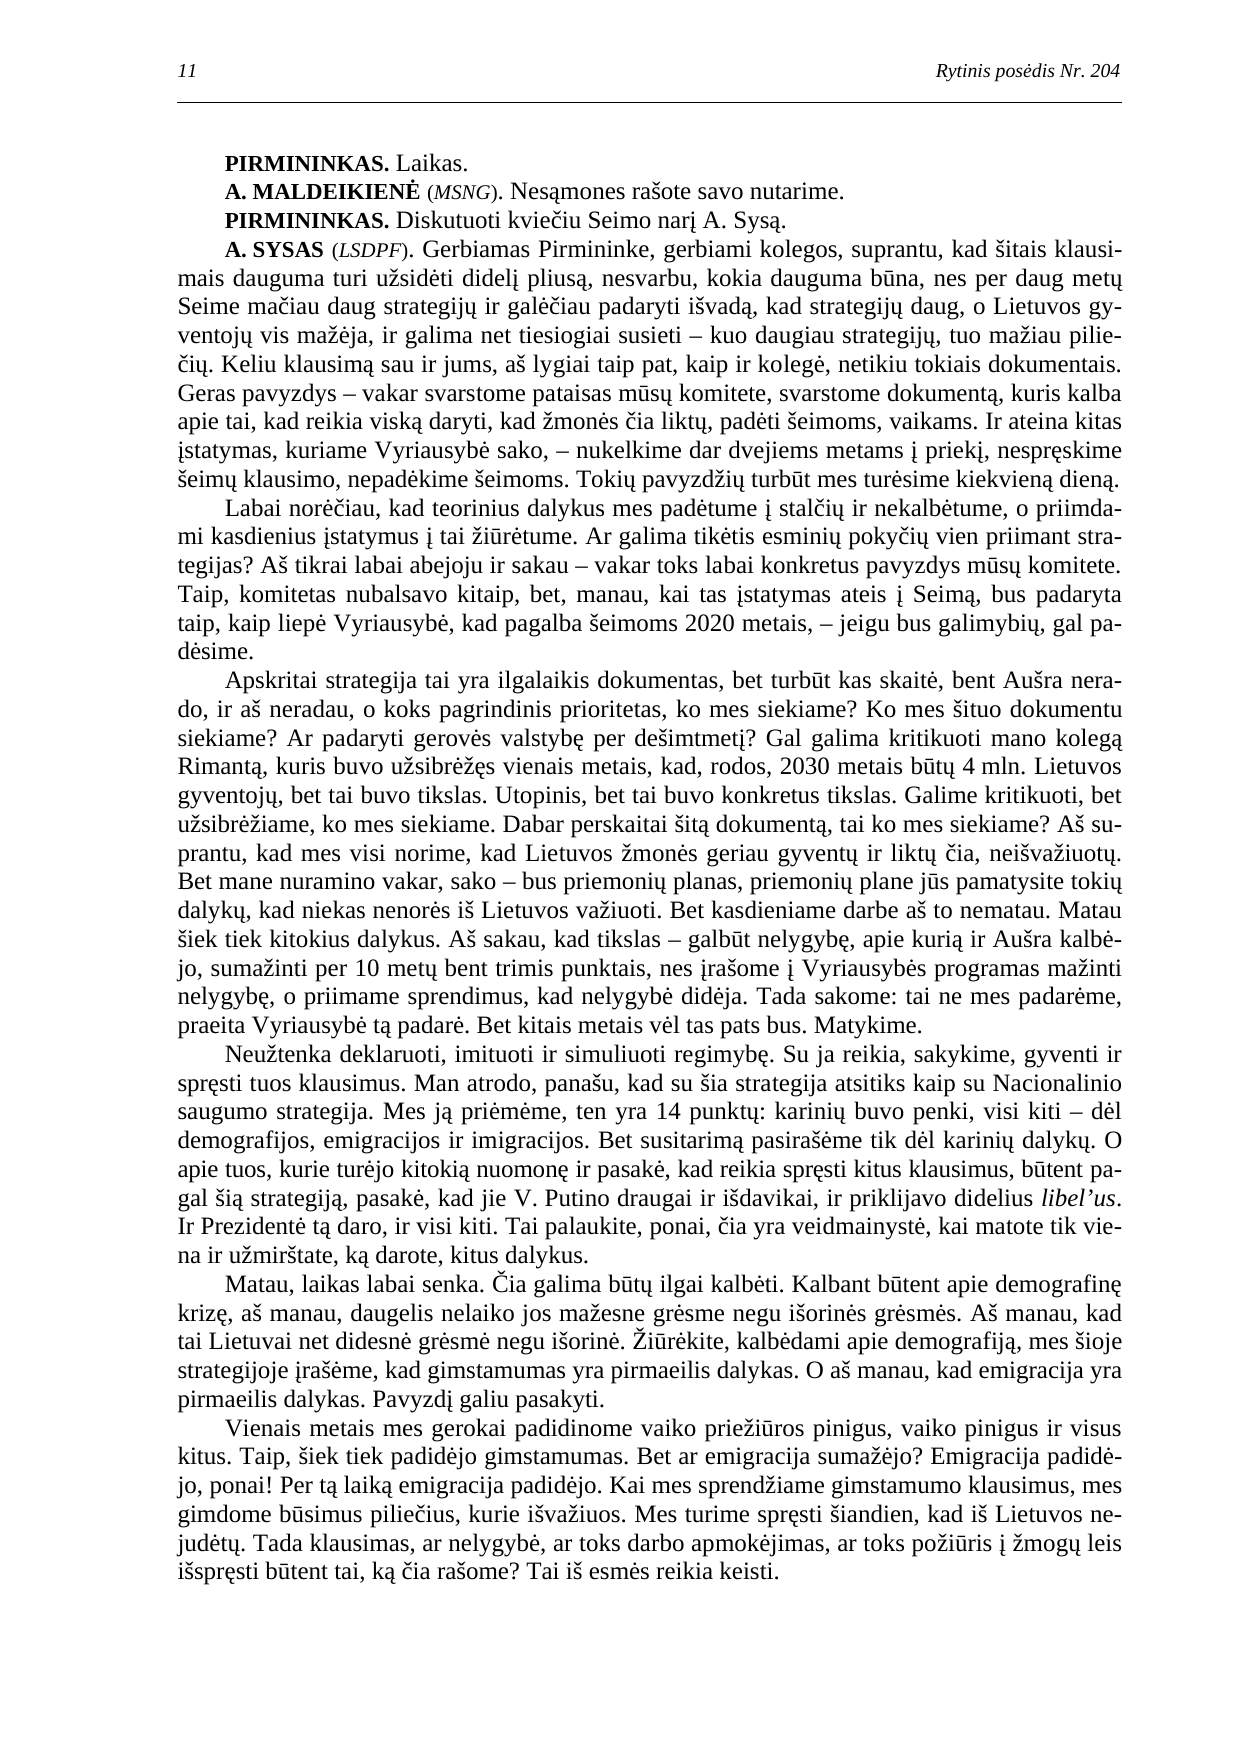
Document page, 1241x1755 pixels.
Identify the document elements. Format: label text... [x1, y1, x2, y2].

text PIRMININKAS. Dis­ku­tuo­ti kvie­čiu Sei­mo na­rį A. Sy­są. [177, 205, 1122, 234]
text Ne­už­ten­ka de­kla­ruo­ti, imi­tuo­ti ir si­mu­liuo­ti re­gi­my­bę. Su ja rei­kia, sa­ky­ki­me, gy­ven­ti ir spręs­ti tuos klau­si­mus. Man at­ro­do, pa­na­šu, kad su šia stra­te­gi­ja at­si­tiks kaip su Na­cio­na­li­nio sau­gu­mo stra­te­gi­ja. Mes ją pri­ėmė­me, ten yra 14 punk­tų: ka­ri­nių bu­vo pen­ki, vi­si ki­ti – dėl de­mo­gra­fijos, emig­ra­ci­jos ir imig­ra­ci­jos. Bet su­si­ta­ri­mą pa­si­ra­šė­me tik dėl ka­ri­nių da­ly­kų. O apie tuos, ku­rie tu­rė­jo ki­to­kią nuo­mo­nę ir pa­sa­kė, kad rei­kia spręs­ti ki­tus klau­si­mus, bū­tent pa­gal šią stra­te­gi­ją, pa­sa­kė, kad jie V. Pu­ti­no drau­gai ir iš­da­vi­kai, ir pri­kli­ja­vo di­de­lius li­bel’us. Ir Pre­zi­den­tė tą da­ro, ir vi­si ki­ti. Tai pa­lau­ki­te, po­nai, čia yra veid­mai­nys­tė, kai ma­to­te tik vie­na ir už­mirš­ta­te, ką da­ro­te, ki­tus da­ly­kus. [177, 1039, 1122, 1269]
text Ma­tau, lai­kas la­bai sen­ka. Čia ga­li­ma bū­tų il­gai kal­bė­ti. Kal­bant bū­tent apie de­mo­gra­finę kri­zę, aš ma­nau, dau­ge­lis ne­lai­ko jos ma­žes­ne grės­me ne­gu iš­ori­nės grės­mės. Aš ma­nau, kad tai Lie­tu­vai net di­des­nė grės­mė ne­gu iš­ori­nė. Žiū­rė­ki­te, kal­bėdami apie de­mo­gra­fiją, mes šio­je stra­te­gi­jo­je įra­šė­me, kad gims­ta­mu­mas yra pir­ma­ei­lis da­ly­kas. O aš ma­nau, kad emig­ra­ci­ja yra pir­ma­ei­lis da­ly­kas. Pa­vyz­dį ga­liu pa­sa­ky­ti. [177, 1269, 1122, 1413]
text La­bai no­rė­čiau, kad te­ori­nius da­ly­kus mes pa­dė­tu­me į stal­čių ir ne­kal­bė­tu­me, o pri­im­da­mi kas­die­ni­us įsta­ty­mus į tai žiū­rė­tu­me. Ar ga­li­ma ti­kė­tis es­mi­nių po­ky­čių vien pri­imant stra­te­gi­jas? Aš tik­rai la­bai abe­jo­ju ir sa­kau – va­kar toks la­bai kon­kre­tus pa­vyz­dys mū­sų ko­mi­te­te. Taip, ko­mi­te­tas nu­bal­sa­vo ki­taip, bet, ma­nau, kai tas įsta­ty­mas at­eis į Sei­mą, bus pa­da­ryta taip, kaip lie­pė Vy­riau­sy­bė, kad pa­gal­ba šei­moms 2020 me­tais, – jei­gu bus ga­li­my­bių, gal pa­dė­si­me. [177, 493, 1122, 665]
text A. MALDEIKIENĖ (MSNG). Ne­są­mo­nes ra­šo­te sa­vo nu­ta­ri­me. [177, 176, 1122, 205]
text Ap­skri­tai stra­te­gi­ja tai yra il­ga­lai­kis do­ku­men­tas, bet tur­būt kas skai­tė, bent Auš­ra ne­ra­do, ir aš ne­ra­dau, o koks pa­grin­di­nis pri­ori­te­tas, ko mes sie­kia­me? Ko mes ši­tuo do­ku­men­tu sie­kia­me? Ar pa­da­ry­ti ge­ro­vės vals­ty­bę per de­šimt­me­tį? Gal ga­li­ma kri­ti­kuo­ti ma­no ko­le­gą Ri­man­tą, ku­ris bu­vo už­si­brė­žęs vie­nais me­tais, kad, ro­dos, 2030 me­tais bū­tų 4 mln. Lie­tu­vos gy­ven­to­jų, bet tai bu­vo tiks­las. Uto­pi­nis, bet tai bu­vo kon­kre­tus tiks­las. Ga­li­me kri­ti­kuo­ti, bet už­si­brė­žia­me, ko mes sie­kia­me. Da­bar per­skai­tai ši­tą do­ku­men­tą, tai ko mes sie­kia­me? Aš su­pran­tu, kad mes vi­si no­ri­me, kad Lie­tu­vos žmo­nės ge­riau gy­ven­tų ir lik­tų čia, ne­iš­va­žiuo­tų. Bet ma­ne nu­ra­mi­no va­kar, sa­ko – bus prie­mo­nių pla­nas, prie­mo­nių pla­ne jūs pa­ma­ty­si­te to­kių da­ly­kų, kad nie­kas ne­no­rės iš Lie­tu­vos va­žiuo­ti. Bet kas­die­nia­me dar­be aš to ne­ma­tau. Ma­tau šiek tiek ki­to­kius da­ly­kus. Aš sa­kau, kad tiks­las – gal­būt ne­ly­gy­bę, apie ku­rią ir Auš­ra kal­bė­jo, su­ma­žin­ti per 10 me­tų bent tri­mis punk­tais, nes įra­šo­me į Vy­riau­sy­bės pro­gra­mas ma­žin­ti ne­ly­gy­bę, o pri­ima­me spren­di­mus, kad ne­ly­gy­bė di­dė­ja. Ta­da sa­ko­me: tai ne mes pa­da­rė­me, pra­ei­ta Vy­riau­sy­bė tą pa­da­rė. Bet ki­tais me­tais vėl tas pats bus. Ma­ty­ki­me. [177, 665, 1122, 1039]
text A. SYSAS (LSDPF). Ger­bia­mas Pir­mi­nin­ke, ger­bia­mi ko­le­gos, su­pran­tu, kad ši­tais klau­si­mais dau­gu­ma tu­ri už­si­dė­ti di­de­lį pliu­są, ne­svar­bu, ko­kia dau­gu­ma bū­na, nes per daug me­tų Sei­me ma­čiau daug stra­te­gi­jų ir ga­lė­čiau pa­da­ry­ti iš­va­dą, kad stra­te­gi­jų daug, o Lie­tu­vos gy­ven­to­jų vis ma­žė­ja, ir ga­li­ma net tie­sio­giai su­sie­ti – kuo dau­giau stra­te­gi­jų, tuo ma­žiau pi­lie­čių. Ke­liu klau­si­mą sau ir jums, aš ly­giai taip pat, kaip ir ko­le­gė, ne­ti­kiu to­kiais do­ku­men­tais. Ge­ras pa­vyz­dys – va­kar svars­to­me pa­tai­sas mū­sų ko­mi­te­te, svars­to­me do­ku­men­tą, ku­ris kal­ba apie tai, kad rei­kia vis­ką da­ry­ti, kad žmo­nės čia lik­tų, pa­dė­ti šei­moms, vai­kams. Ir at­ei­na ki­tas įsta­ty­mas, kuriame Vy­riau­sy­bė sa­ko, – nu­kel­ki­me dar dve­jiems me­tams į prie­kį, ne­spręs­ki­me šei­mų klau­si­mo, ne­pa­dė­ki­me šei­moms. To­kių pa­vyz­džių tur­būt mes tu­rė­si­me kiek­vie­ną die­ną. [177, 234, 1122, 493]
text PIRMININKAS. Lai­kas. [177, 148, 1122, 176]
text Vie­nais me­tais mes ge­ro­kai pa­di­di­no­me vai­ko prie­žiū­ros pi­ni­gus, vai­ko pi­ni­gus ir vi­sus ki­tus. Taip, šiek tiek pa­di­dė­jo gims­ta­mu­mas. Bet ar emig­ra­ci­ja su­ma­žė­jo? Emig­ra­ci­ja pa­di­dė­jo, po­nai! Per tą lai­ką emig­ra­ci­ja pa­di­dė­jo. Kai mes spren­džia­me gims­ta­mu­mo klau­si­mus, mes gim­do­me bū­si­mus pi­lie­čius, ku­rie iš­va­žiuos. Mes tu­ri­me spręs­ti šian­dien, kad iš Lie­tu­vos ne­ju­dė­tų. Ta­da klau­si­mas, ar ne­ly­gy­bė, ar toks dar­bo ap­mo­kė­ji­mas, ar toks po­žiū­ris į žmo­gų leis iš­spręs­ti bū­tent tai, ką čia ra­šo­me? Tai iš es­mės rei­kia keis­ti. [177, 1413, 1122, 1585]
